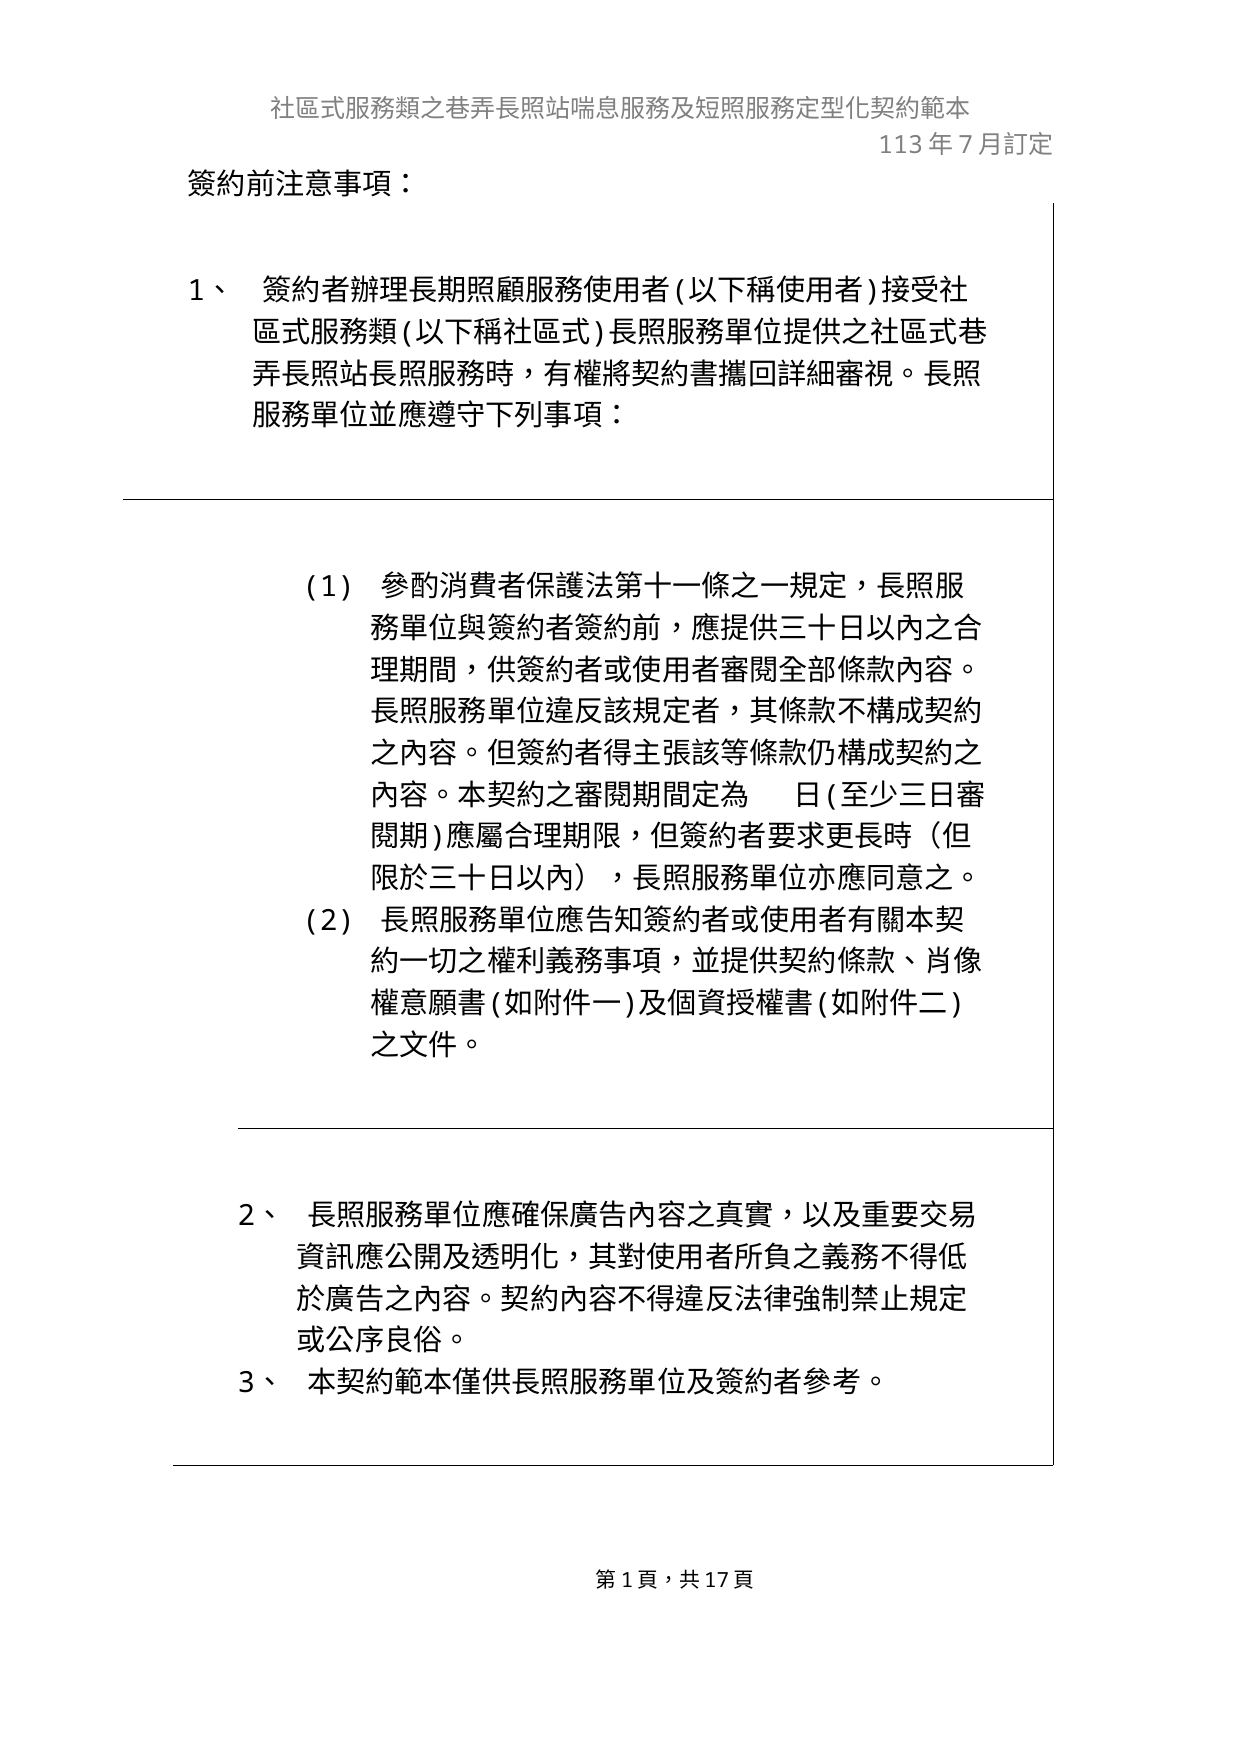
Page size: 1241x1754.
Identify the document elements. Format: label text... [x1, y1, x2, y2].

list 簽約者辦理長期照顧服務使用者(以下稱使用者)接受社區式服務類(以下稱社區式)長照服務單位提供之社區式巷弄長照站長照服務時，有權將契約書攜回詳細審視。長照服務單位並應遵守下列事項： [123, 203, 1053, 499]
list 長照服務單位應告知簽約者或使用者有關本契約一切之權利義務事項，並提供契約條款、肖像權意願書(如附件一)及個資授權書(如附件二)之文件。 [237, 897, 1053, 1128]
list 本契約範本僅供長照服務單位及簽約者參考。 [173, 1359, 1053, 1465]
text 簽約前注意事項： [187, 161, 1053, 203]
list 參酌消費者保護法第十一條之一規定，長照服務單位與簽約者簽約前，應提供三十日以內之合理期間，供簽約者或使用者審閱全部條款內容。長照服務單位違反該規定者，其條款不構成契約之內容。但簽約者得主張該等條款仍構成契約之內容。本契約之審閱期間定為 日(至少三日審閱期)應屬合理期限，但簽約者要求更長時（但限於三十日以內），長照服務單位亦應同意之。 [237, 499, 1053, 897]
list 長照服務單位應確保廣告內容之真實，以及重要交易資訊應公開及透明化，其對使用者所負之義務不得低於廣告之內容。契約內容不得違反法律強制禁止規定或公序良俗。 [173, 1128, 1053, 1359]
